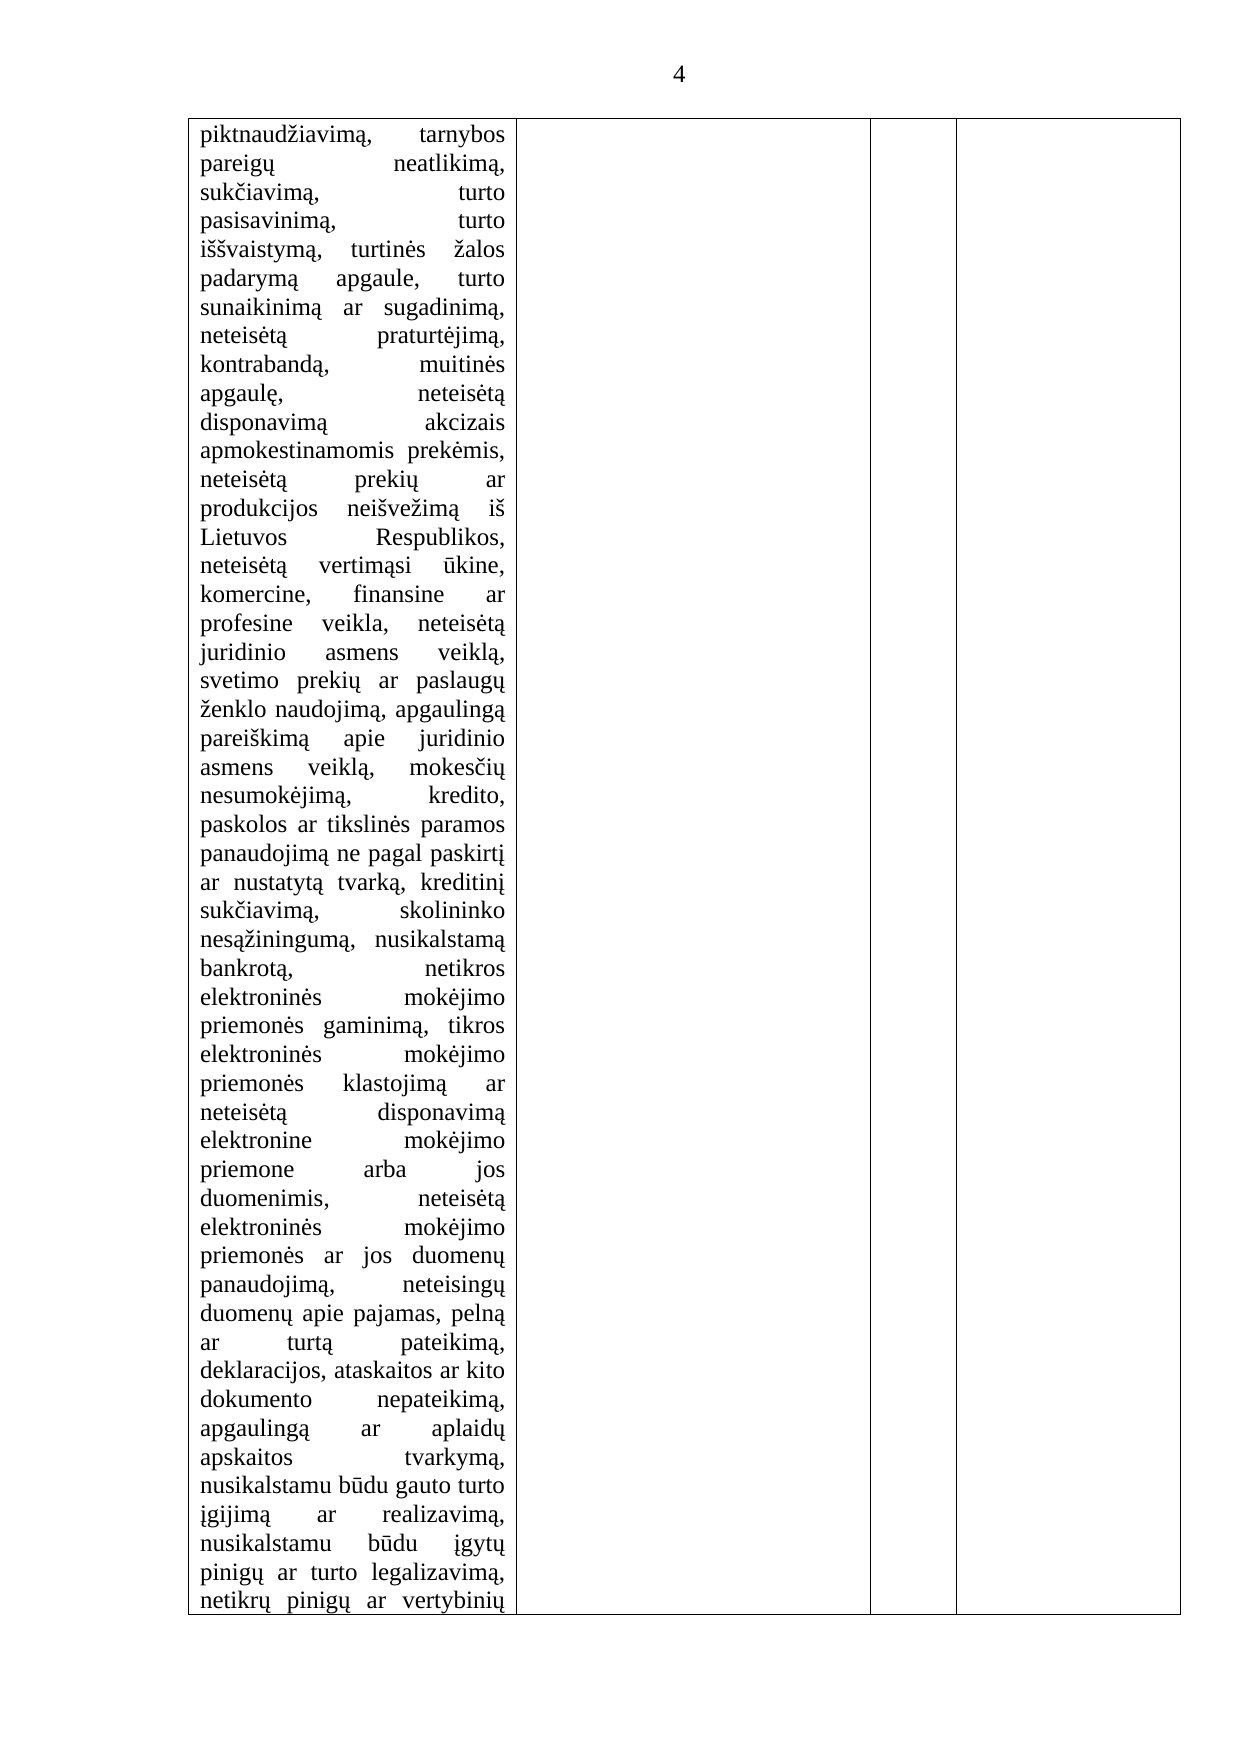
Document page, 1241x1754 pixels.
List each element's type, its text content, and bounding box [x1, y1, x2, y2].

table_header [871, 119, 956, 1614]
table_header [957, 119, 1180, 1614]
table_header [517, 119, 870, 1614]
table_header piktnaudžiavimą, tarnybos pareigų neatlikimą, sukčiavimą, turto pasisavinimą, turto iššvaistymą, turtinės žalos padarymą apgaule, turto sunaikinimą ar sugadinimą, neteisėtą praturtėjimą, kontrabandą, muitinės apgaulę, neteisėtą disponavimą akcizais apmokestinamomis prekėmis, neteisėtą prekių ar produkcijos neišvežimą iš Lietuvos Respublikos, neteisėtą vertimąsi ūkine, komercine, finansine ar profesine veikla, neteisėtą juridinio asmens veiklą, svetimo prekių ar paslaugų ženklo naudojimą, apgaulingą pareiškimą apie juridinio asmens veiklą, mokesčių nesumokėjimą, kredito, paskolos ar tikslinės paramos panaudojimą ne pagal paskirtį ar nustatytą tvarką, kreditinį sukčiavimą, skolininko nesąžiningumą, nusikalstamą bankrotą, netikros elektroninės mokėjimo priemonės gaminimą, tikros elektroninės mokėjimo priemonės klastojimą ar neteisėtą disponavimą elektronine mokėjimo priemone arba jos duomenimis, neteisėtą elektroninės mokėjimo priemonės ar jos duomenų panaudojimą, neteisingų duomenų apie pajamas, pelną ar turtą pateikimą, deklaracijos, ataskaitos ar kito dokumento nepateikimą, apgaulingą ar aplaidų apskaitos tvarkymą, nusikalstamu būdu gauto turto įgijimą ar realizavimą, nusikalstamu būdu įgytų pinigų ar turto legalizavimą, netikrų pinigų ar vertybinių [189, 119, 516, 1614]
